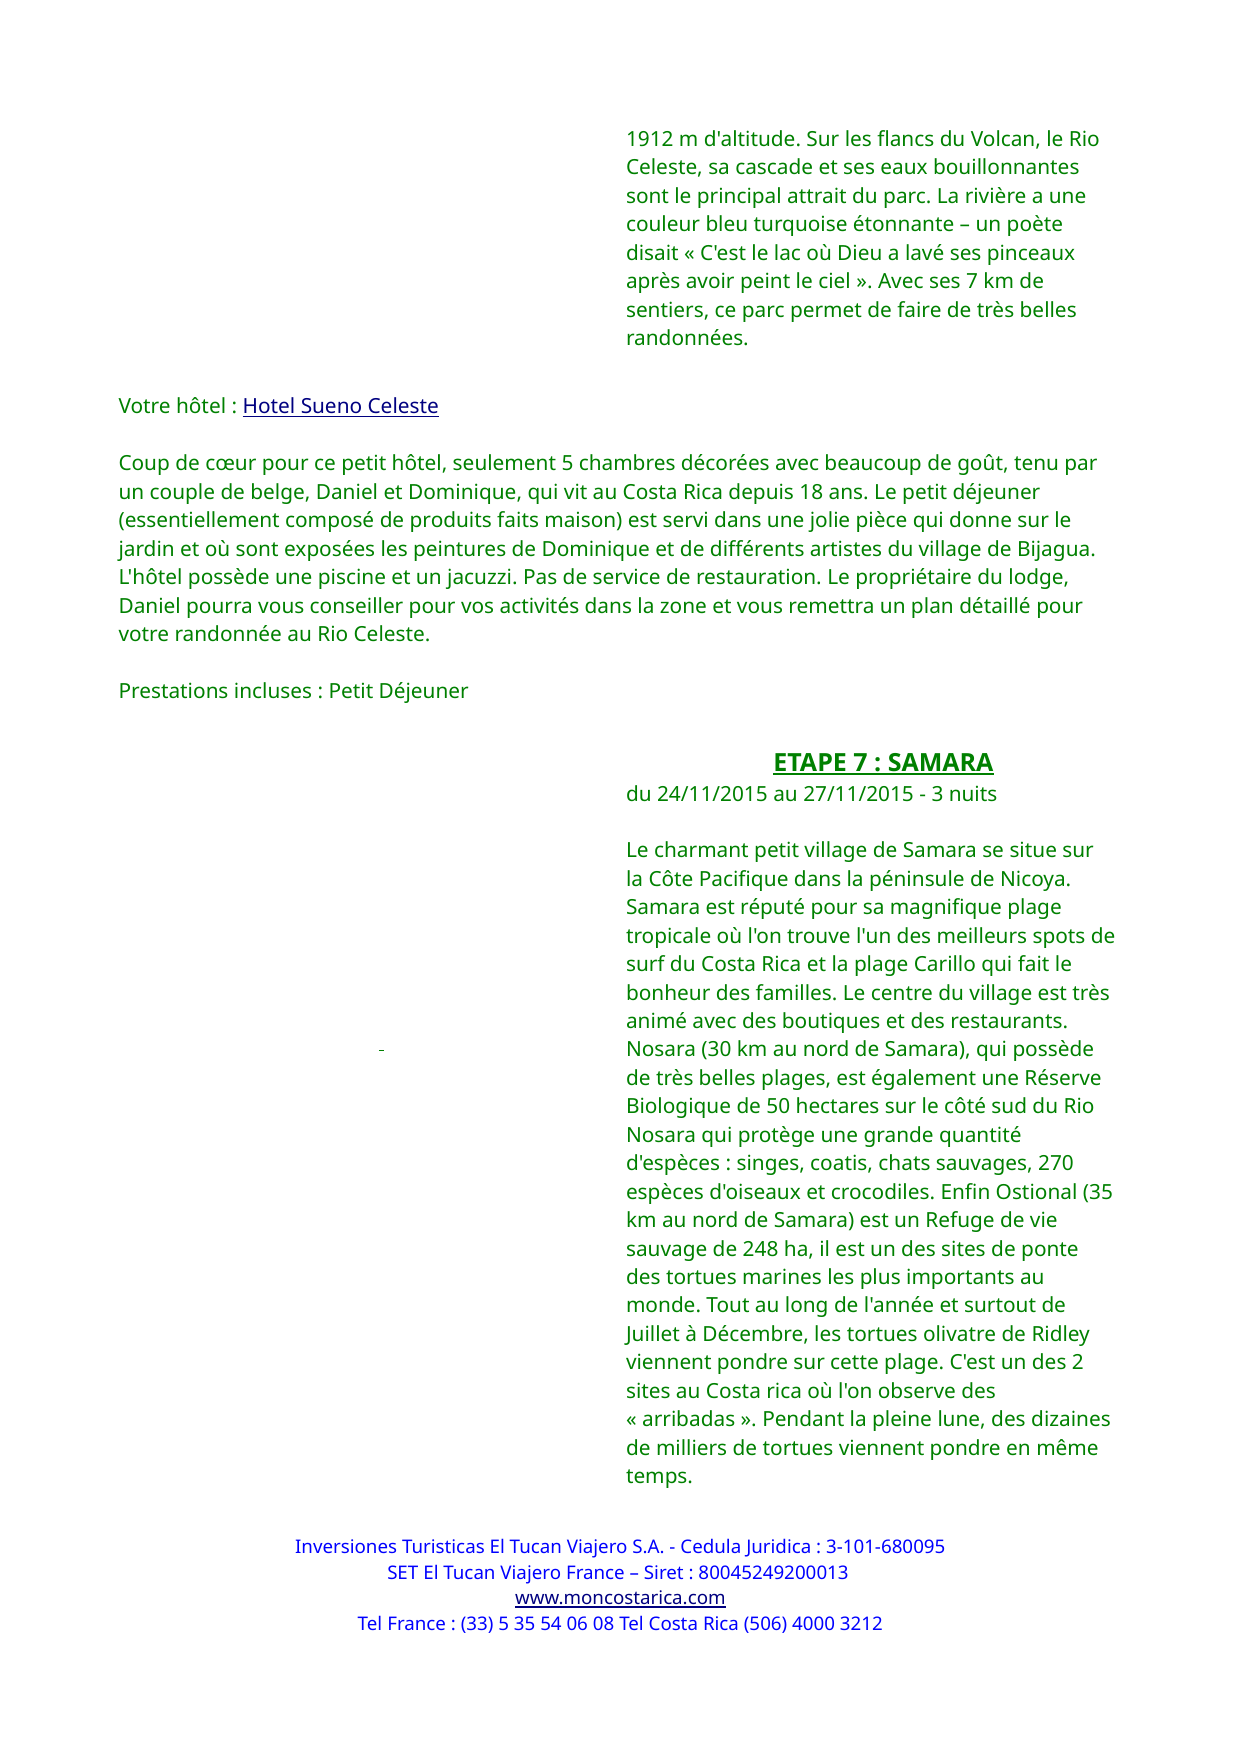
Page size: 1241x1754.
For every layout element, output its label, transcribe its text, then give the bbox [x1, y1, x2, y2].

text Coup de cœur pour ce petit hôtel, seulement 5 chambres décorées avec beaucoup de goût, tenu par un couple de belge, Daniel et Dominique, qui vit au Costa Rica depuis 18 ans. Le petit déjeuner (essentiellement composé de produits faits maison) est servi dans une jolie pièce qui donne sur le jardin et où sont exposées les peintures de Dominique et de différents artistes du village de Bijagua. L'hôtel possède une piscine et un jacuzzi. Pas de service de restauration. Le propriétaire du lodge, Daniel pourra vous conseiller pour vos activités dans la zone et vous remettra un plan détaillé pour votre randonnée au Rio Celeste. [118, 448, 1122, 648]
table_header ETAPE 7 : SAMARA du 24/11/2015 au 27/11/2015 - 3 nuits Le charmant petit village de Samara se situe sur la Côte Pacifique dans la péninsule de Nicoya. Samara est réputé pour sa magnifique plage tropicale où l'on trouve l'un des meilleurs spots de surf du Costa Rica et la plage Carillo qui fait le bonheur des familles. Le centre du village est très animé avec des boutiques et des restaurants. Nosara (30 km au nord de Samara), qui possède de très belles plages, est également une Réserve Biologique de 50 hectares sur le côté sud du Rio Nosara qui protège une grande quantité d'espèces : singes, coatis, chats sauvages, 270 espèces d'oiseaux et crocodiles. Enfin Ostional (35 km au nord de Samara) est un Refuge de vie sauvage de 248 ha, il est un des sites de ponte des tortues marines les plus importants au monde. Tout au long de l'année et surtout de Juillet à Décembre, les tortues olivatre de Ridley viennent pondre sur cette plage. C'est un des 2 sites au Costa rica où l'on observe des « arribadas ». Pendant la pleine lune, des dizaines de milliers de tortues viennent pondre en même temps. [620, 739, 1122, 1495]
table_header 1912 m d'altitude. Sur les flancs du Volcan, le Rio Celeste, sa cascade et ses eaux bouillonnantes sont le principal attrait du parc. La rivière a une couleur bleu turquoise étonnante – un poète disait « C'est le lac où Dieu a lavé ses pinceaux après avoir peint le ciel ». Avec ses 7 km de sentiers, ce parc permet de faire de très belles randonnées. [620, 118, 1122, 357]
text Prestations incluses : Petit Déjeuner [118, 676, 1122, 705]
text Votre hôtel : Hotel Sueno Celeste [118, 391, 1122, 420]
table_header [118, 739, 620, 1495]
table_header [118, 118, 620, 357]
